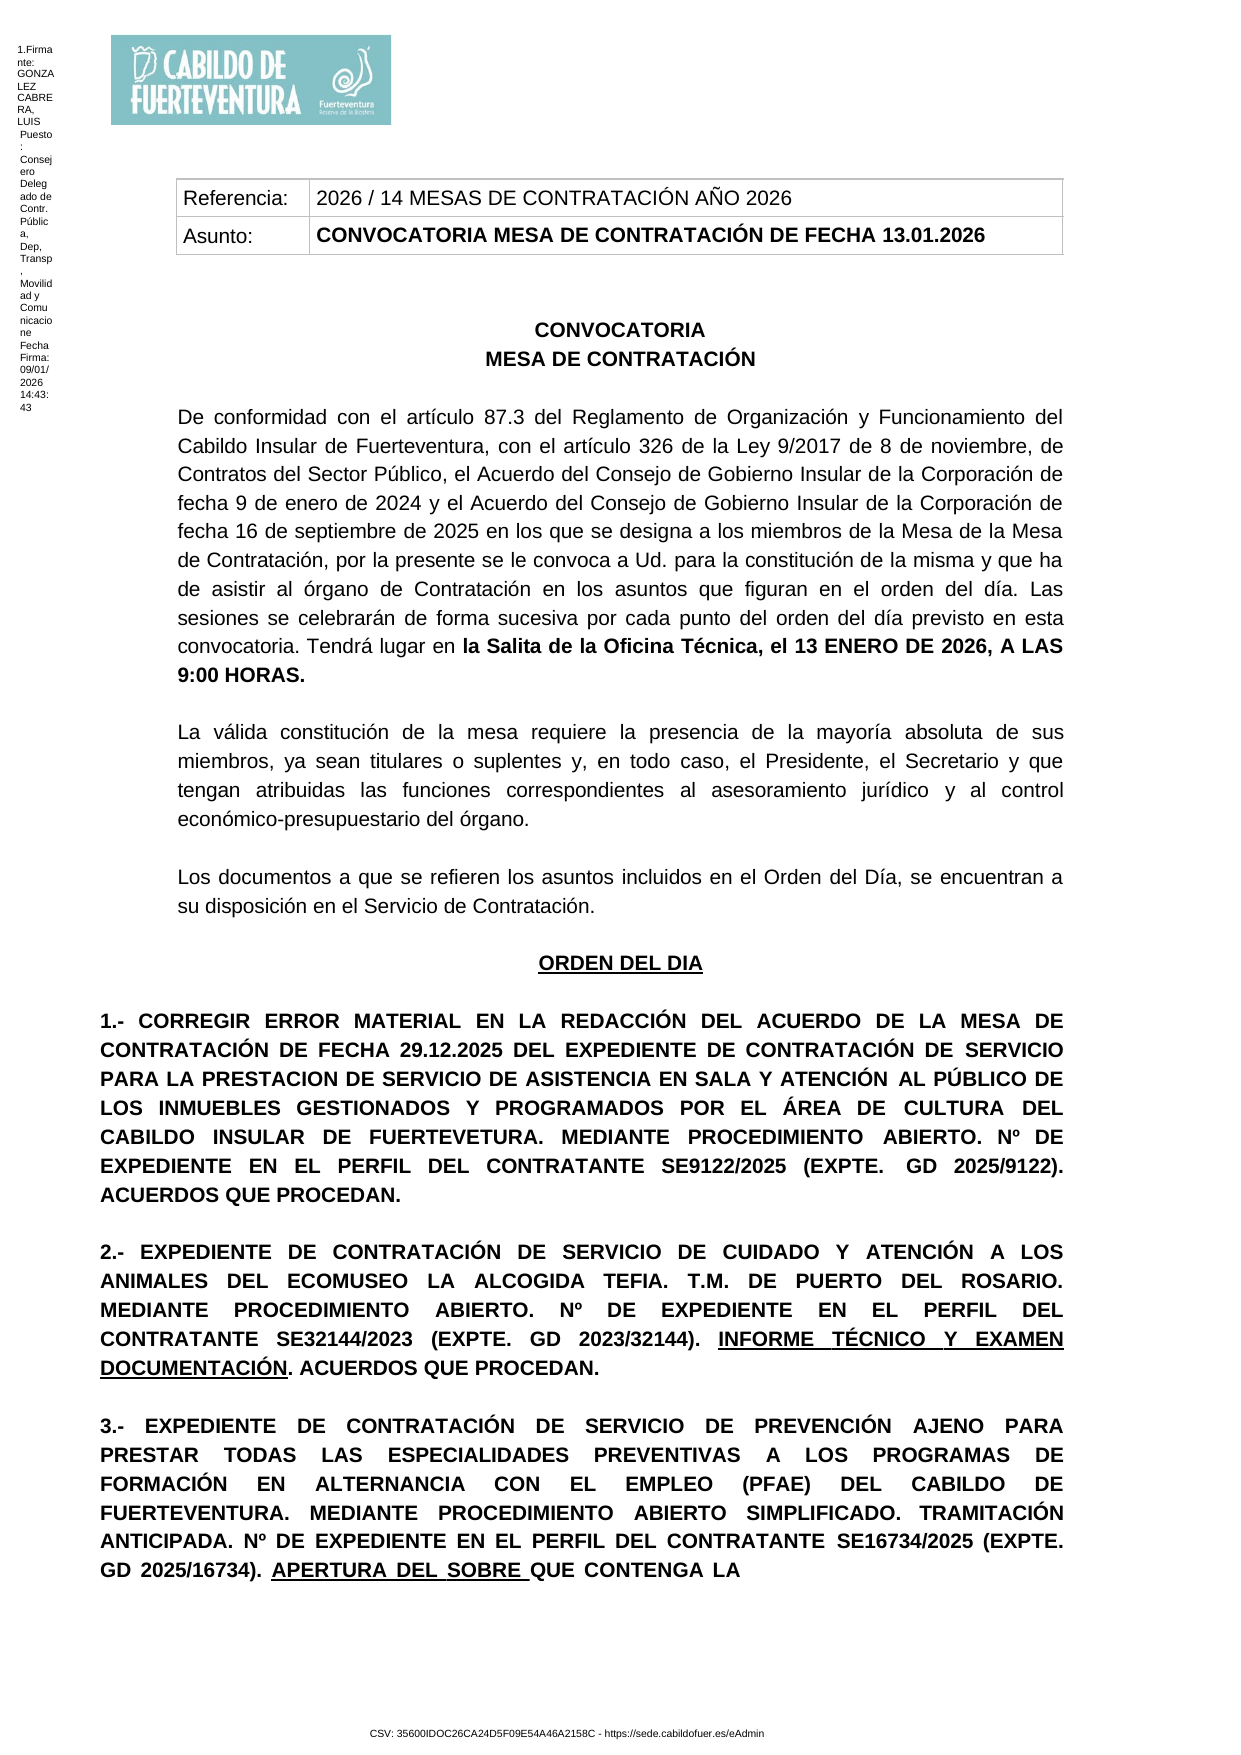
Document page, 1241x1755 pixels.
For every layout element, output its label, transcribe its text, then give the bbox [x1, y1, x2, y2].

table_cell Asunto: [177, 217, 309, 253]
table_header 2026 / 14 MESAS DE CONTRATACIÓN AÑO 2026 [310, 180, 1062, 216]
text La válida constitución de la mesa requiere la presencia de la mayoría absoluta de sus miembros, ya sean titulares o suplentes y, en todo caso, el Presidente, el Secretario y que tengan atribuidas las funciones correspondientes al asesoramiento jurídico y al control económico-presupuestario del órgano. [177, 720, 1064, 831]
text 2.- EXPEDIENTE DE CONTRATACIÓN DE SERVICIO DE CUIDADO Y ATENCIÓN A LOS ANIMALES DEL ECOMUSEO LA ALCOGIDA TEFIA. T.M. DE PUERTO DEL ROSARIO. MEDIANTE PROCEDIMIENTO ABIERTO. Nº DE EXPEDIENTE EN EL PERFIL DEL CONTRATANTE SE32144/2023 (EXPTE. GD 2023/32144). INFORME TÉCNICO Y EXAMEN DOCUMENTACIÓN. ACUERDOS QUE PROCEDAN. [100, 1240, 1064, 1380]
text Los documentos a que se refieren los asuntos incluidos en el Orden del Día, se encuentran a su disposición en el Servicio de Contratación. [177, 865, 1064, 918]
text 1.Firmante: GONZALEZ CABRERA, LUIS [17, 44, 54, 128]
table_header Referencia: [177, 180, 309, 216]
text Puesto: Consejero Delegado de Contr. Pública, Dep, Transp, Movilidad y Comunicacione Fecha Firma: 09/01/2026 14:43:43 [20, 128, 53, 413]
text De conformidad con el artículo 87.3 del Reglamento de Organización y Funcionamiento del Cabildo Insular de Fuerteventura, con el artículo 326 de la Ley 9/2017 de 8 de noviembre, de Contratos del Sector Público, el Acuerdo del Consejo de Gobierno Insular de la Corporación de fecha 9 de enero de 2024 y el Acuerdo del Consejo de Gobierno Insular de la Corporación de fecha 16 de septiembre de 2025 en los que se designa a los miembros de la Mesa de la Mesa de Contratación, por la presente se le convoca a Ud. para la constitución de la misma y que ha de asistir al órgano de Contratación en los asuntos que figuran en el orden del día. Las sesiones se celebrarán de forma sucesiva por cada punto del orden del día previsto en esta convocatoria. Tendrá lugar en la Salita de la Oficina Técnica, el 13 ENERO DE 2026, A LAS 9:00 HORAS. [177, 405, 1064, 687]
table_cell CONVOCATORIA MESA DE CONTRATACIÓN DE FECHA 13.01.2026 [310, 217, 1062, 253]
text ORDEN DEL DIA [100, 951, 1141, 975]
text 1.- CORREGIR ERROR MATERIAL EN LA REDACCIÓN DEL ACUERDO DE LA MESA DE CONTRATACIÓN DE FECHA 29.12.2025 DEL EXPEDIENTE DE CONTRATACIÓN DE SERVICIO PARA LA PRESTACION DE SERVICIO DE ASISTENCIA EN SALA Y ATENCIÓN AL PÚBLICO DE LOS INMUEBLES GESTIONADOS Y PROGRAMADOS POR EL ÁREA DE CULTURA DEL CABILDO INSULAR DE FUERTEVETURA. MEDIANTE PROCEDIMIENTO ABIERTO. Nº DE EXPEDIENTE EN EL PERFIL DEL CONTRATANTE SE9122/2025 (EXPTE. GD 2025/9122). ACUERDOS QUE PROCEDAN. [100, 1009, 1064, 1206]
text CONVOCATORIA MESA DE CONTRATACIÓN [485, 318, 756, 371]
text 3.- EXPEDIENTE DE CONTRATACIÓN DE SERVICIO DE PREVENCIÓN AJENO PARA PRESTAR TODAS LAS ESPECIALIDADES PREVENTIVAS A LOS PROGRAMAS DE FORMACIÓN EN ALTERNANCIA CON EL EMPLEO (PFAE) DEL CABILDO DE FUERTEVENTURA. MEDIANTE PROCEDIMIENTO ABIERTO SIMPLIFICADO. TRAMITACIÓN ANTICIPADA. Nº DE EXPEDIENTE EN EL PERFIL DEL CONTRATANTE SE16734/2025 (EXPTE. GD 2025/16734). APERTURA DEL SOBRE QUE CONTENGA LA [100, 1413, 1064, 1582]
